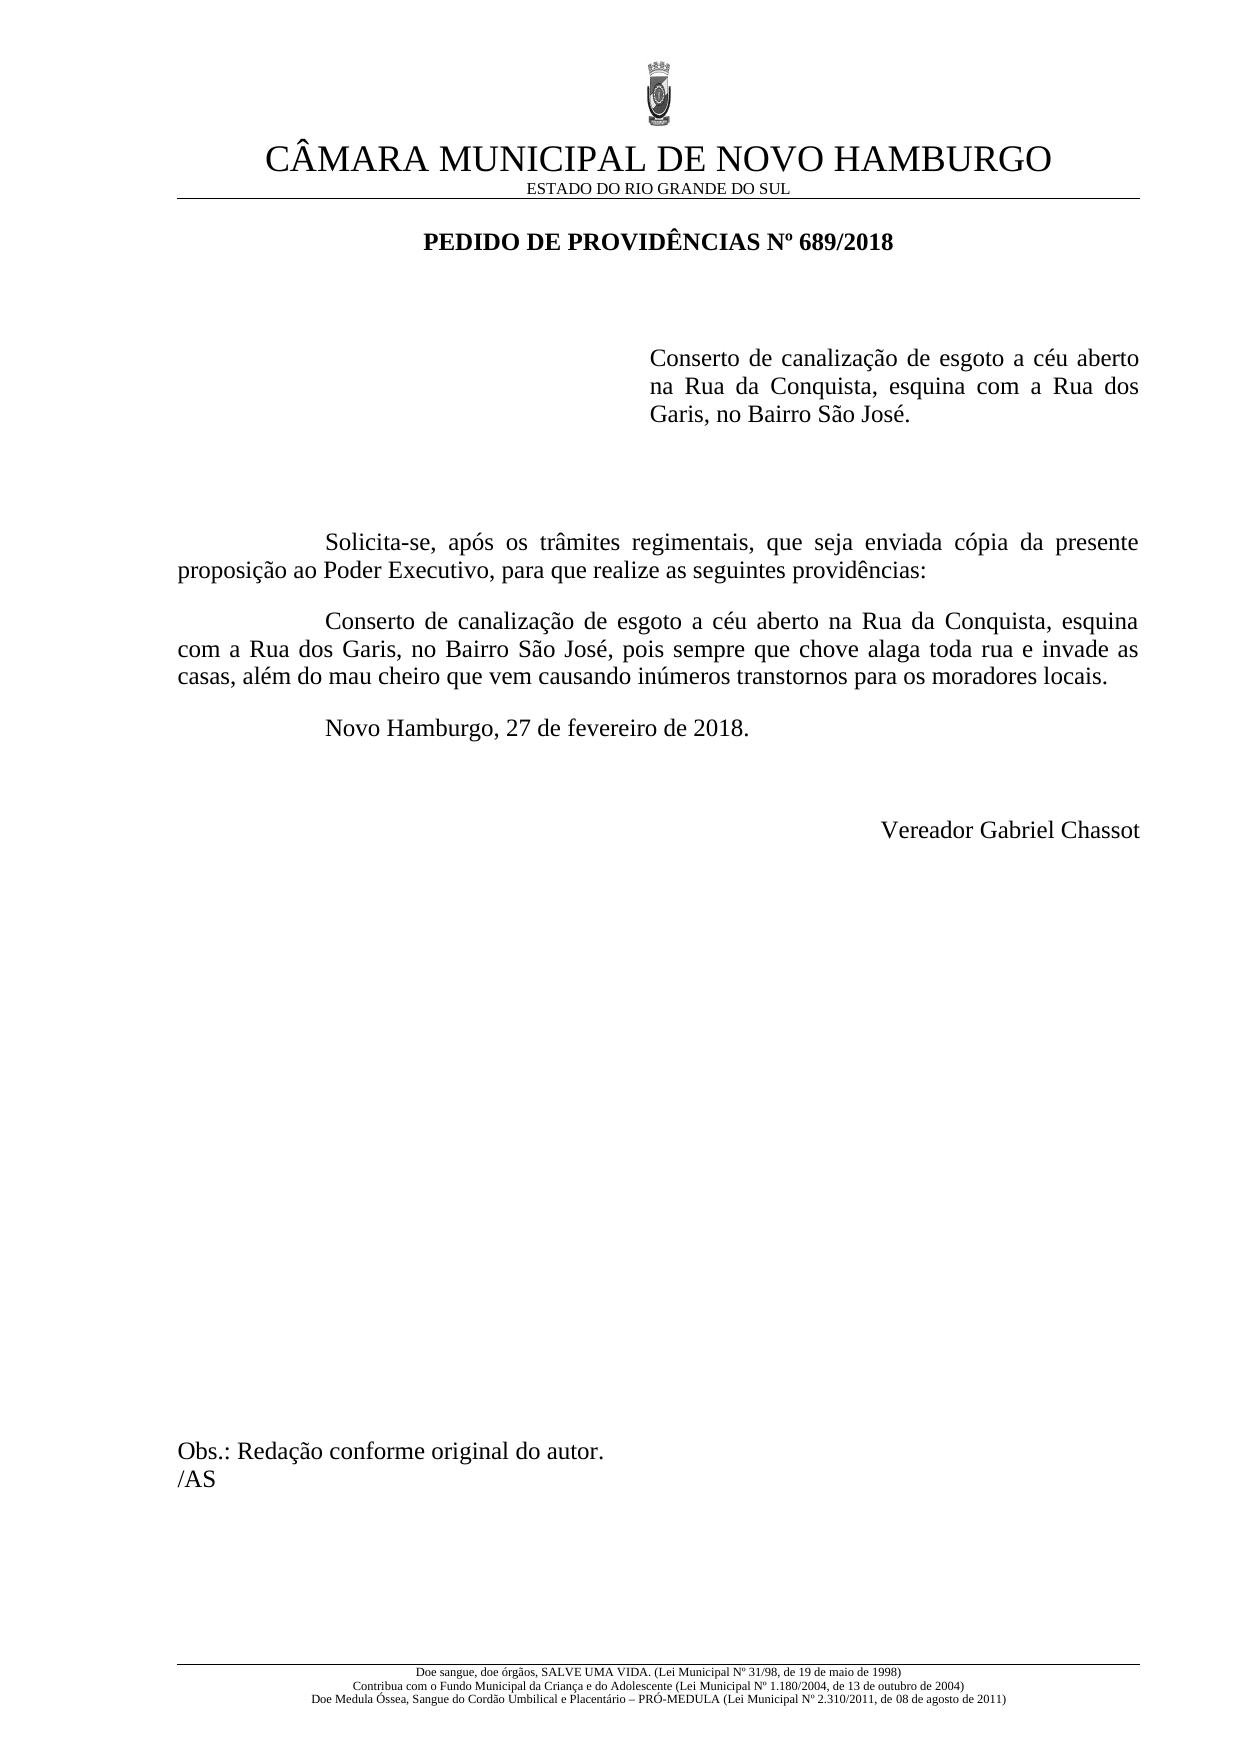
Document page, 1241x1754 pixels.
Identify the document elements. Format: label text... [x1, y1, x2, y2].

text Vereador Gabriel Chassot [177, 816, 1140, 844]
text Conserto de canalização de esgoto a céu aberto na Rua da Conquista, esquina com a Rua dos Garis, no Bairro São José. [649, 344, 1140, 428]
text PEDIDO DE PROVIDÊNCIAS Nº 689/2018 [177, 228, 1140, 256]
text /AS [177, 1465, 1140, 1493]
text Novo Hamburgo, 27 de fevereiro de 2018. [177, 714, 1140, 741]
text Solicita-se, após os trâmites regimentais, que seja enviada cópia da presente proposição ao Poder Executivo, para que realize as seguintes providências: [177, 528, 1140, 583]
text Obs.: Redação conforme original do autor. [177, 1437, 1140, 1465]
text Conserto de canalização de esgoto a céu aberto na Rua da Conquista, esquina com a Rua dos Garis, no Bairro São José, pois sempre que chove alaga toda rua e invade as casas, além do mau cheiro que vem causando inúmeros transtornos para os moradores locais. [177, 607, 1140, 690]
